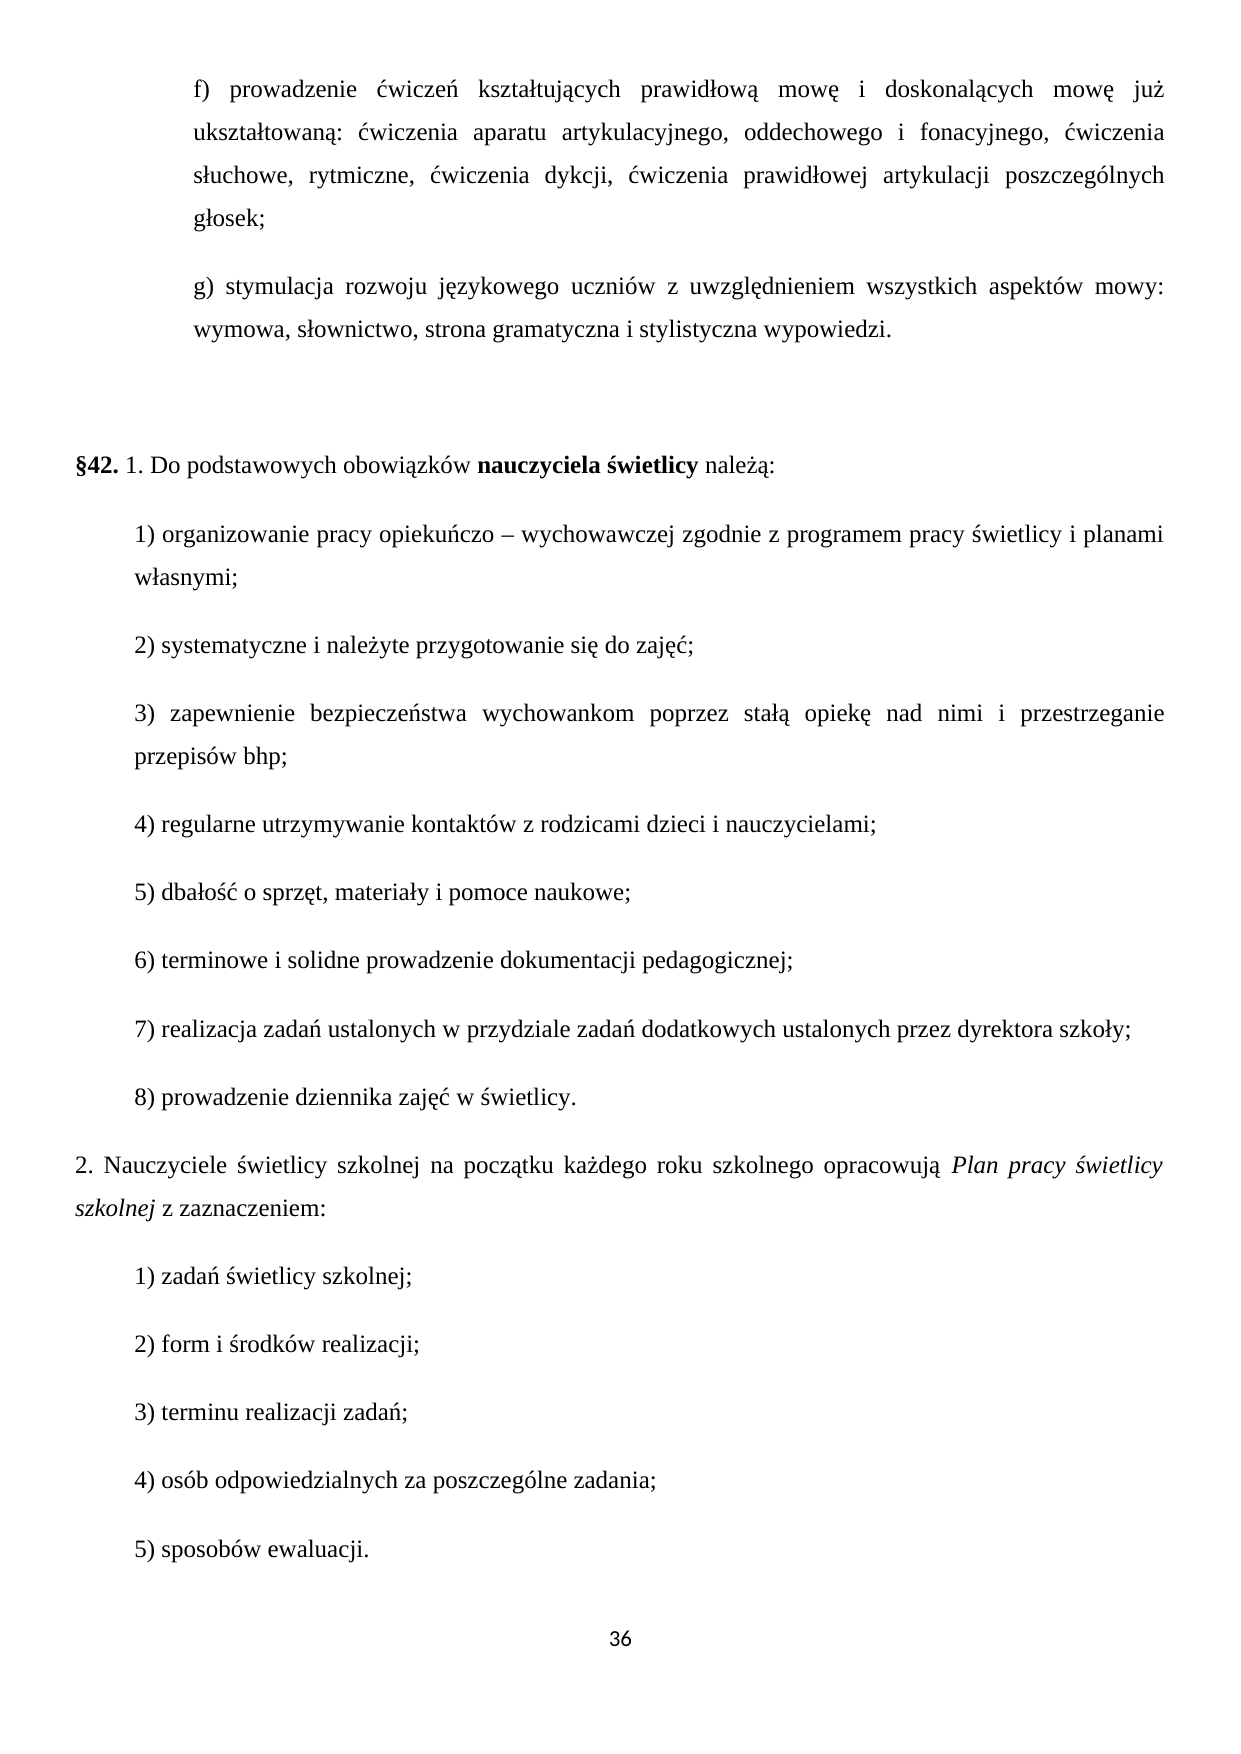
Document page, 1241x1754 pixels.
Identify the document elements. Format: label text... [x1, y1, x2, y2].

text 5) dbałość o sprzęt, materiały i pomoce naukowe; [134, 877, 1165, 906]
text 8) prowadzenie dziennika zajęć w świetlicy. [134, 1082, 1165, 1111]
text 4) regularne utrzymywanie kontaktów z rodzicami dzieci i nauczycielami; [134, 809, 1165, 838]
text 3) zapewnienie bezpieczeństwa wychowankom poprzez stałą opiekę nad nimi i przestrzeganie przepisów bhp; [134, 698, 1165, 770]
text §42. 1. Do podstawowych obowiązków nauczyciela świetlicy należą: [75, 451, 1165, 479]
text 2. Nauczyciele świetlicy szkolnej na początku każdego roku szkolnego opracowują Plan pracy świetlicy szkolnej z zaznaczeniem: [75, 1150, 1165, 1222]
text 5) sposobów ewaluacji. [134, 1534, 1165, 1562]
text 4) osób odpowiedzialnych za poszczególne zadania; [134, 1466, 1165, 1494]
text g) stymulacja rozwoju językowego uczniów z uwzględnieniem wszystkich aspektów mowy: wymowa, słownictwo, strona gramatyczna i stylistyczna wypowiedzi. [193, 271, 1165, 343]
text 2) form i środków realizacji; [134, 1329, 1165, 1358]
text 3) terminu realizacji zadań; [134, 1397, 1165, 1426]
text 6) terminowe i solidne prowadzenie dokumentacji pedagogicznej; [134, 946, 1165, 974]
text f) prowadzenie ćwiczeń kształtujących prawidłową mowę i doskonalących mowę już ukształtowaną: ćwiczenia aparatu artykulacyjnego, oddechowego i fonacyjnego, ćwiczenia słuchowe, rytmiczne, ćwiczenia dykcji, ćwiczenia prawidłowej artykulacji poszczególnych głosek; [193, 74, 1165, 232]
text 1) zadań świetlicy szkolnej; [134, 1261, 1165, 1290]
text 7) realizacja zadań ustalonych w przydziale zadań dodatkowych ustalonych przez dyrektora szkoły; [134, 1014, 1165, 1042]
text 1) organizowanie pracy opiekuńczo – wychowawczej zgodnie z programem pracy świetlicy i planami własnymi; [134, 519, 1165, 591]
text 2) systematyczne i należyte przygotowanie się do zajęć; [134, 630, 1165, 659]
